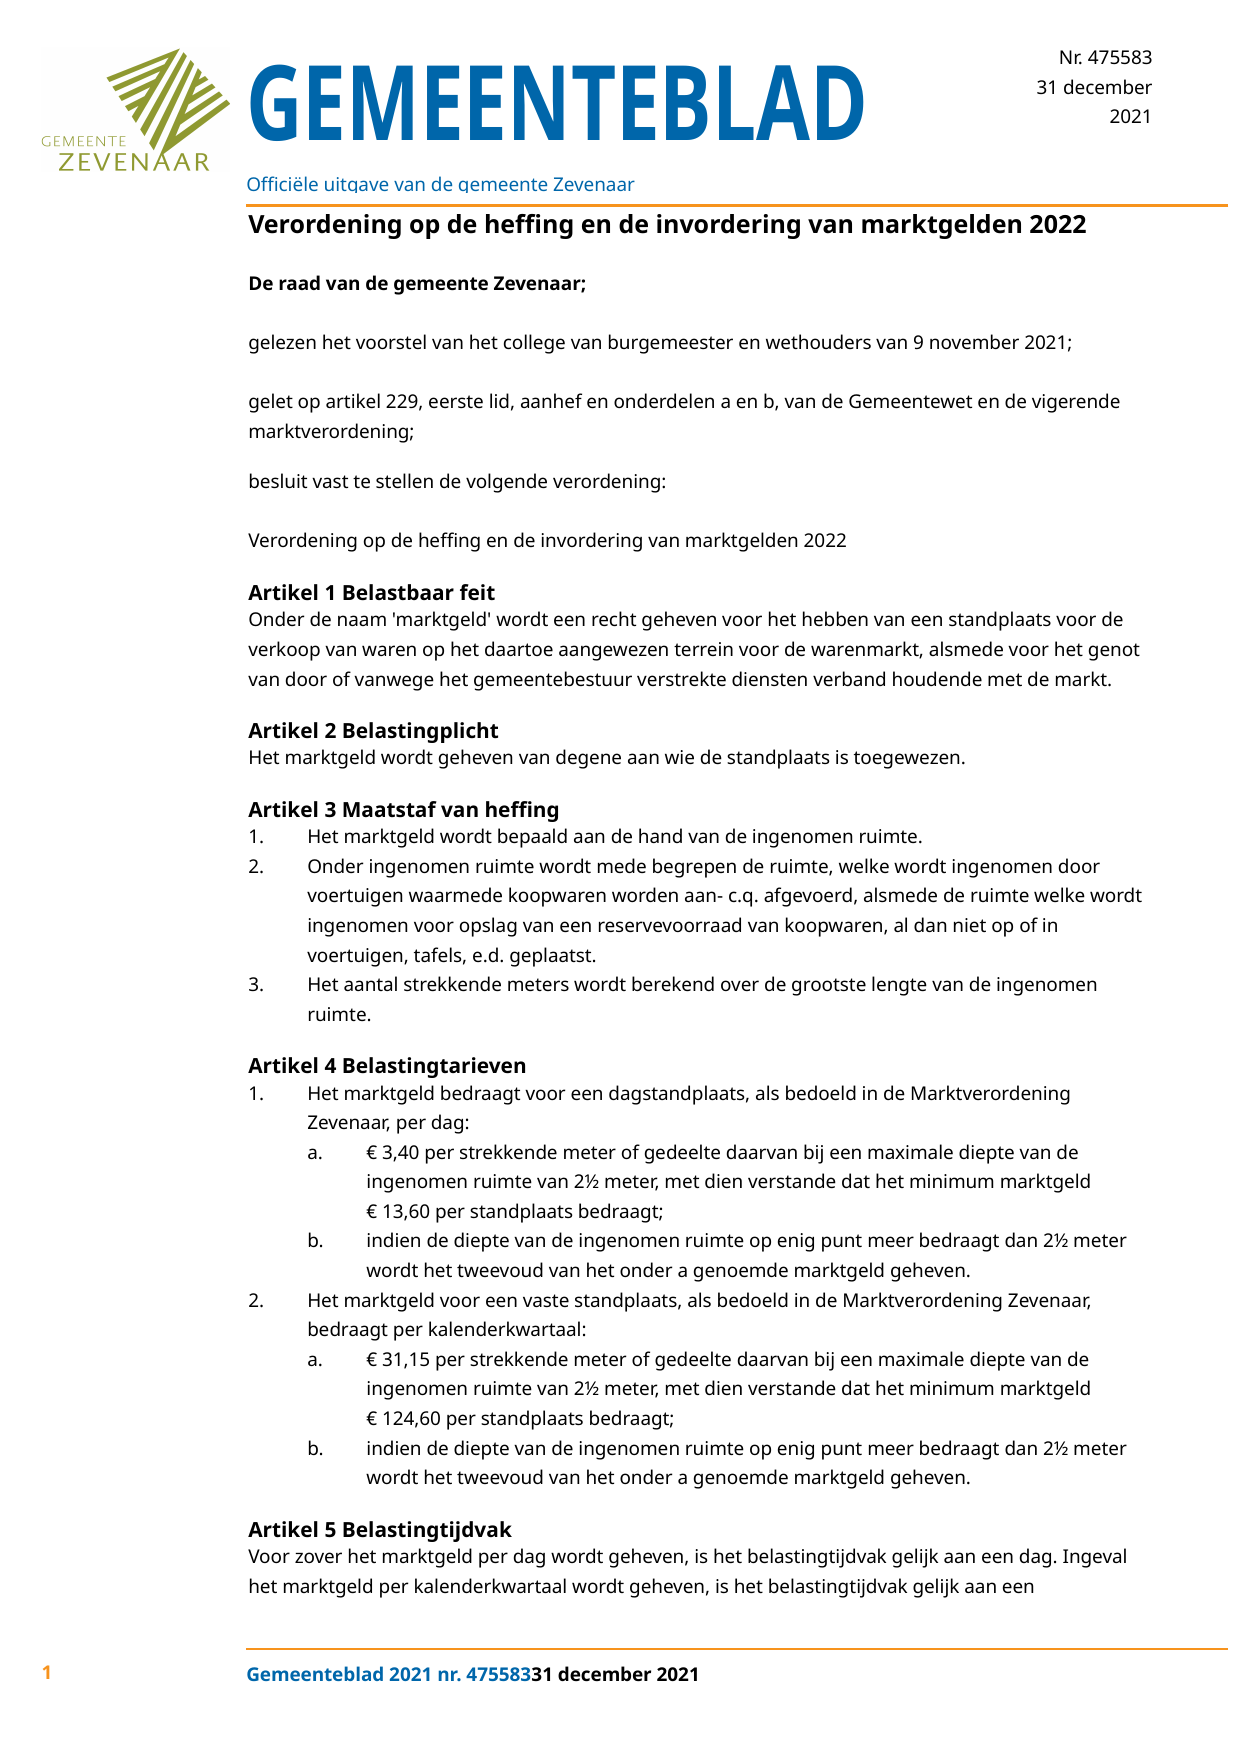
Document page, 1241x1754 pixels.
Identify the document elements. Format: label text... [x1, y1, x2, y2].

text Artikel 2 Belastingplicht [248, 716, 1152, 744]
text Artikel 4 Belastingtarieven [248, 1051, 1152, 1080]
text Artikel 3 Maatstaf van heffing [248, 795, 1152, 823]
text De raad van de gemeente Zevenaar; [248, 270, 1152, 296]
list € 3,40 per strekkende meter of gedeelte daarvan bij een maximale diepte van de ingenomen ruimte van 2½ meter, met dien verstande dat het minimum marktgeld € 13,60 per standplaats bedraagt; [307, 1139, 1152, 1224]
text gelezen het voorstel van het college van burgemeester en wethouders van 9 november 2021; [248, 329, 1152, 355]
text Artikel 1 Belastbaar feit [248, 578, 1152, 607]
text Verordening op de heffing en de invordering van marktgelden 2022 [248, 207, 1152, 241]
text Voor zover het marktgeld per dag wordt geheven, is het belastingtijdvak gelijk aan een dag. Ingeval het marktgeld per kalenderkwartaal wordt geheven, is het belastingtijdvak gelijk aan een [248, 1543, 1152, 1598]
list Het marktgeld voor een vaste standplaats, als bedoeld in de Marktverordening Zevenaar, bedraagt per kalenderkwartaal: [248, 1287, 1152, 1342]
text Onder de naam 'marktgeld' wordt een recht geheven voor het hebben van een standplaats voor de verkoop van waren op het daartoe aangewezen terrein voor de warenmarkt, alsmede voor het genot van door of vanwege het gemeentebestuur verstrekte diensten verband houdende met de markt. [248, 607, 1152, 691]
text besluit vast te stellen de volgende verordening: [248, 468, 1152, 494]
list Het aantal strekkende meters wordt berekend over de grootste lengte van de ingenomen ruimte. [248, 971, 1152, 1027]
list Het marktgeld wordt bepaald aan de hand van de ingenomen ruimte. [248, 823, 1152, 849]
text Artikel 5 Belastingtijdvak [248, 1515, 1152, 1543]
text gelet op artikel 229, eerste lid, aanhef en onderdelen a en b, van de Gemeentewet en de vigerende marktverordening; [248, 389, 1152, 444]
list € 31,15 per strekkende meter of gedeelte daarvan bij een maximale diepte van de ingenomen ruimte van 2½ meter, met dien verstande dat het minimum marktgeld € 124,60 per standplaats bedraagt; [307, 1346, 1152, 1431]
list Onder ingenomen ruimte wordt mede begrepen de ruimte, welke wordt ingenomen door voertuigen waarmede koopwaren worden aan- c.q. afgevoerd, alsmede de ruimte welke wordt ingenomen voor opslag van een reservevoorraad van koopwaren, al dan niet op of in voertuigen, tafels, e.d. geplaatst. [248, 853, 1152, 967]
list indien de diepte van de ingenomen ruimte op enig punt meer bedraagt dan 2½ meter wordt het tweevoud van het onder a genoemde marktgeld geheven. [307, 1228, 1152, 1283]
list indien de diepte van de ingenomen ruimte op enig punt meer bedraagt dan 2½ meter wordt het tweevoud van het onder a genoemde marktgeld geheven. [307, 1435, 1152, 1490]
text Verordening op de heffing en de invordering van marktgelden 2022 [248, 528, 1152, 553]
text Het marktgeld wordt geheven van degene aan wie de standplaats is toegewezen. [248, 744, 1152, 770]
list Het marktgeld bedraagt voor een dagstandplaats, als bedoeld in de Marktverordening Zevenaar, per dag: [248, 1080, 1152, 1135]
picture [41, 47, 231, 172]
